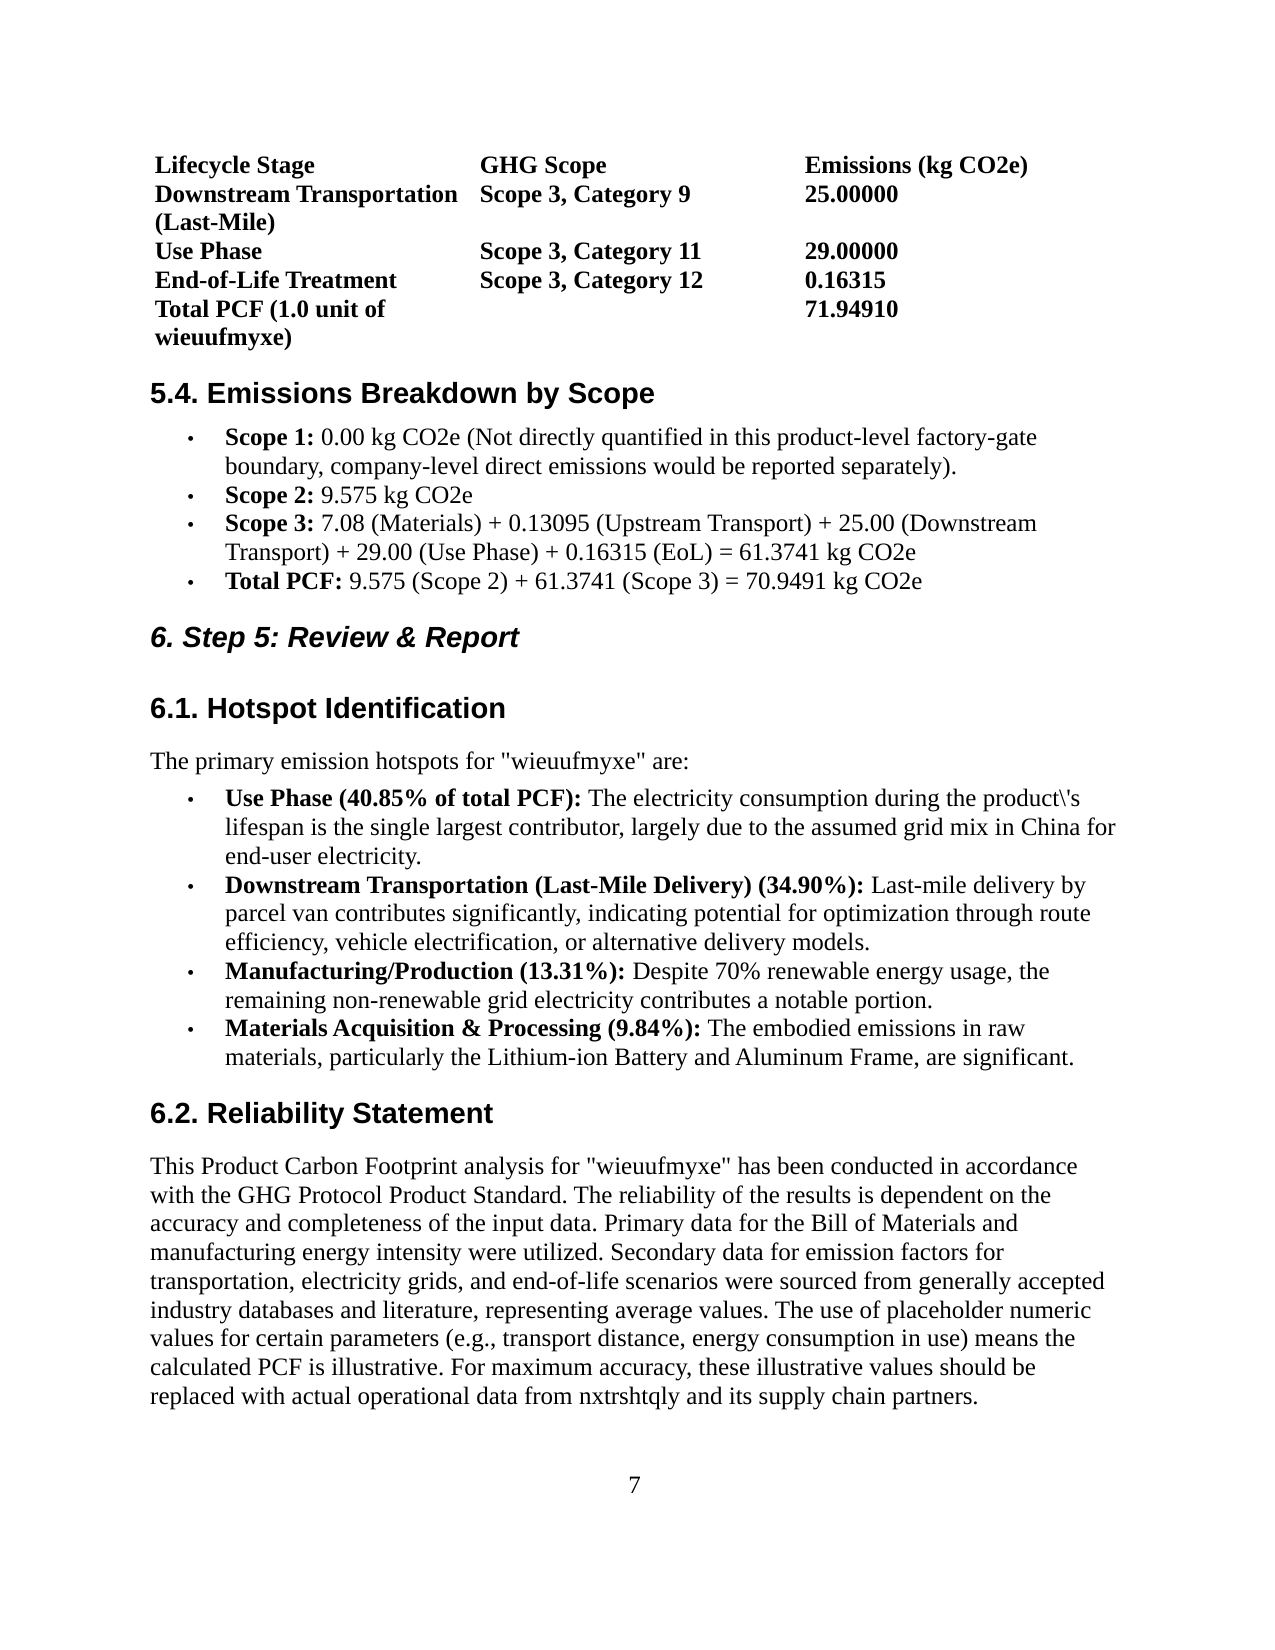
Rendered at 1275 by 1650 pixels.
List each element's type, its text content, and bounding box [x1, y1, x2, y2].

table_cell Downstream Transportation (Last-Mile) [150, 179, 475, 236]
list Scope 1: 0.00 kg CO2e (Not directly quantified in this product-level factory-gate boundary, company-level direct emissions would be reported separately). [187, 422, 1125, 480]
table_cell Scope 3, Category 9 [475, 179, 800, 236]
subtitle 5.4. Emissions Breakdown by Scope [150, 376, 1125, 410]
table_header GHG Scope [475, 150, 800, 179]
table_cell Scope 3, Category 11 [475, 236, 800, 265]
table_cell 25.00000 [800, 179, 1125, 236]
list Scope 3: 7.08 (Materials) + 0.13095 (Upstream Transport) + 25.00 (Downstream Transport) + 29.00 (Use Phase) + 0.16315 (EoL) = 61.3741 kg CO2e [187, 508, 1125, 566]
subtitle 6.1. Hotspot Identification [150, 691, 1125, 724]
list Use Phase (40.85% of total PCF): The electricity consumption during the product\'s lifespan is the single largest contributor, largely due to the assumed grid mix in China for end-user electricity. [187, 783, 1125, 870]
table_header Lifecycle Stage [150, 150, 475, 179]
text This Product Carbon Footprint analysis for "wieuufmyxe" has been conducted in accordance with the GHG Protocol Product Standard. The reliability of the results is dependent on the accuracy and completeness of the input data. Primary data for the Bill of Materials and manufacturing energy intensity were utilized. Secondary data for emission factors for transportation, electricity grids, and end-of-life scenarios were sourced from generally accepted industry databases and literature, representing average values. The use of placeholder numeric values for certain parameters (e.g., transport distance, energy consumption in use) means the calculated PCF is illustrative. For maximum accuracy, these illustrative values should be replaced with actual operational data from nxtrshtqly and its supply chain partners. [150, 1151, 1125, 1410]
table_header Emissions (kg CO2e) [800, 150, 1125, 179]
table_cell Total PCF (1.0 unit of wieuufmyxe) [150, 294, 475, 351]
list Materials Acquisition & Processing (9.84%): The embodied emissions in raw materials, particularly the Lithium-ion Battery and Aluminum Frame, are significant. [187, 1013, 1125, 1071]
list Manufacturing/Production (13.31%): Despite 70% renewable energy usage, the remaining non-renewable grid electricity contributes a notable portion. [187, 956, 1125, 1013]
table_cell [475, 294, 800, 351]
table_cell 71.94910 [800, 294, 1125, 351]
list Scope 2: 9.575 kg CO2e [187, 480, 1125, 508]
list Total PCF: 9.575 (Scope 2) + 61.3741 (Scope 3) = 70.9491 kg CO2e [187, 566, 1125, 595]
table_cell End-of-Life Treatment [150, 265, 475, 294]
table_cell 0.16315 [800, 265, 1125, 294]
subtitle 6. Step 5: Review & Report [150, 620, 1125, 653]
list Downstream Transportation (Last-Mile Delivery) (34.90%): Last-mile delivery by parcel van contributes significantly, indicating potential for optimization through route efficiency, vehicle electrification, or alternative delivery models. [187, 870, 1125, 956]
table_cell 29.00000 [800, 236, 1125, 265]
table_cell Scope 3, Category 12 [475, 265, 800, 294]
text The primary emission hotspots for "wieuufmyxe" are: [150, 746, 1125, 774]
table_cell Use Phase [150, 236, 475, 265]
subtitle 6.2. Reliability Statement [150, 1096, 1125, 1129]
